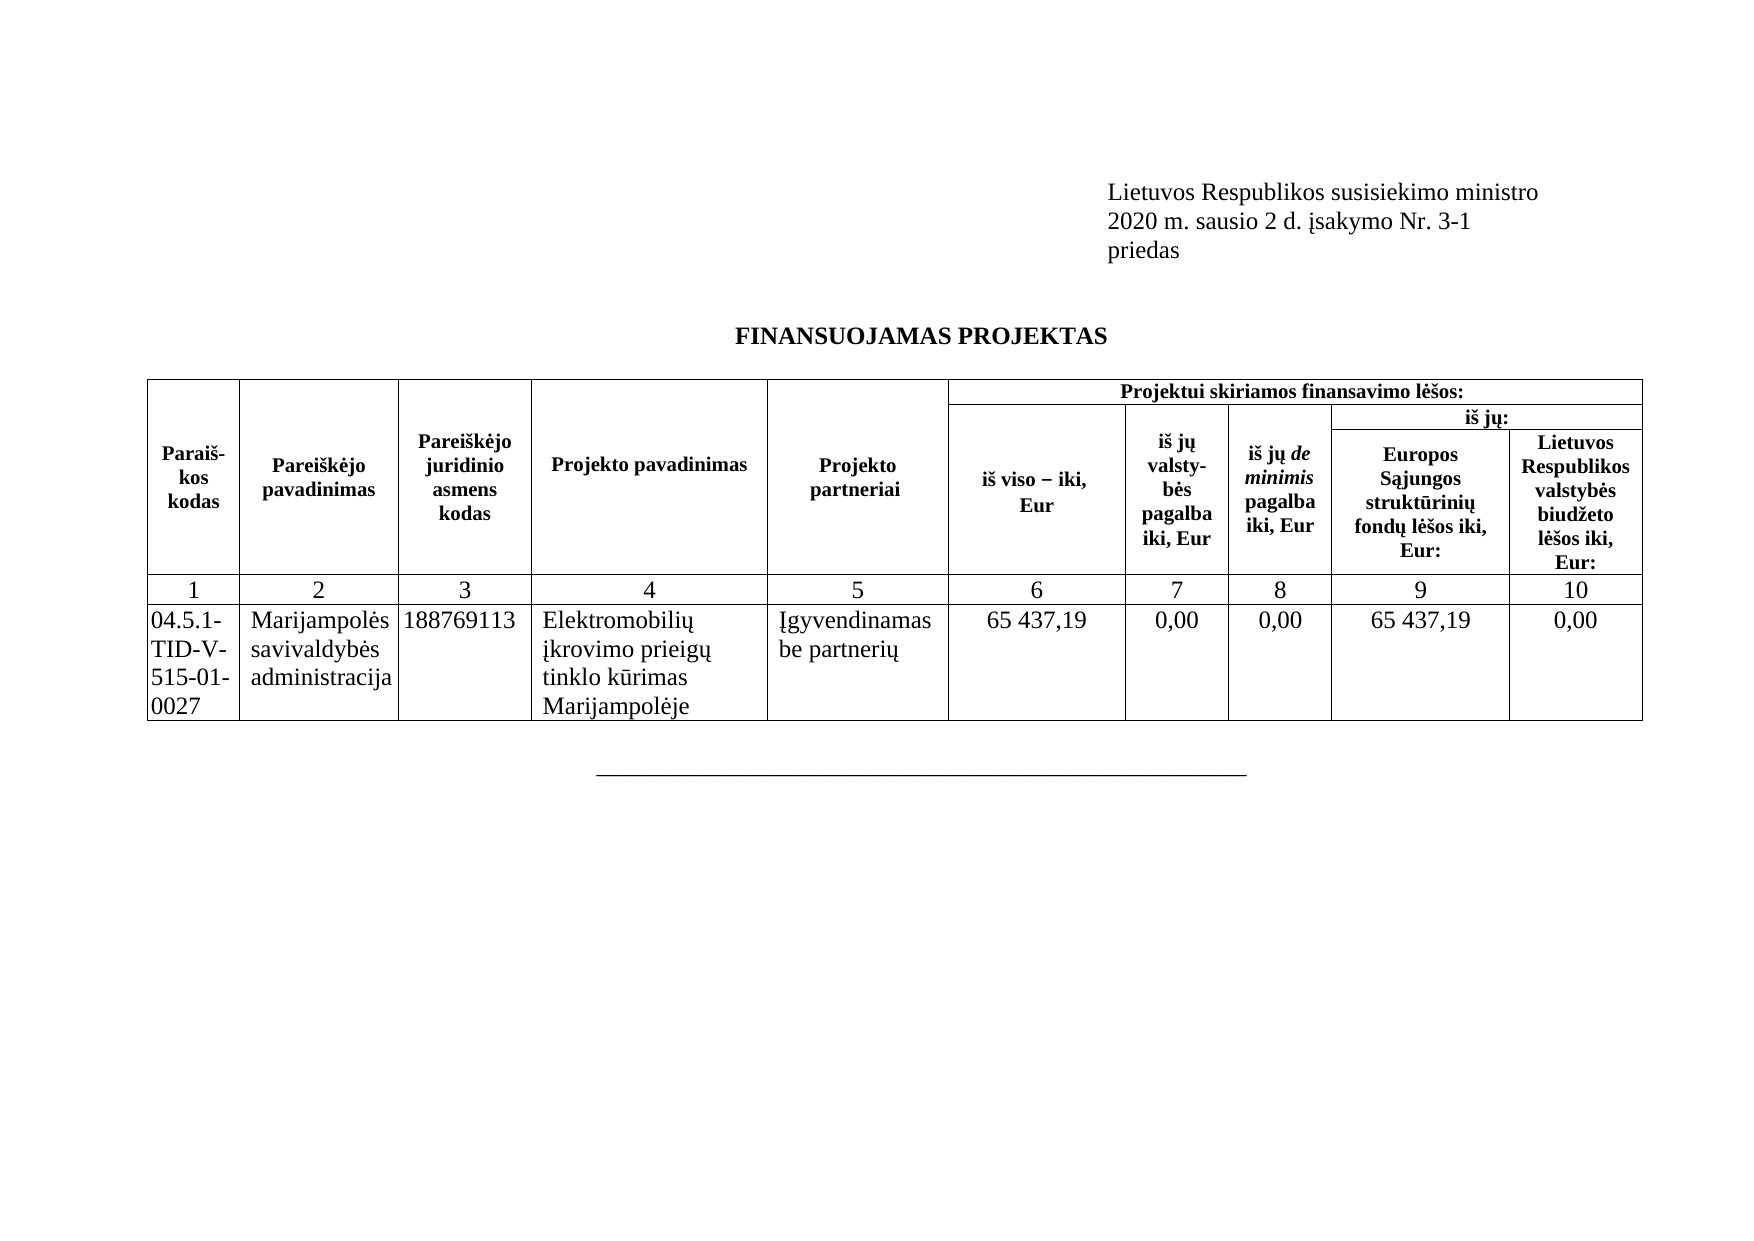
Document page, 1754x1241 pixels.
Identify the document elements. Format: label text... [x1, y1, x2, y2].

table_cell 188769113 [399, 605, 531, 720]
table_header Projektui skiriamos finansavimo lėšos: [949, 380, 1642, 403]
table_cell 4 [532, 575, 767, 604]
table_cell 10 [1510, 575, 1642, 604]
table_cell 8 [1229, 575, 1331, 604]
table_cell Marijampolės savivaldybės administracija [240, 605, 398, 720]
table_header Pareiškėjo juridinio asmens kodas [399, 380, 531, 574]
table_cell iš jų valsty-bės pagalba iki, Eur [1126, 405, 1228, 574]
table_cell Lietuvos Respublikos valstybės biudžeto lėšos iki, Eur: [1510, 430, 1642, 574]
text ____________________________________________________ [148, 750, 1695, 778]
table_cell 6 [949, 575, 1125, 604]
table_cell 0,00 [1229, 605, 1331, 720]
text 2020 m. sausio 2 d. įsakymo Nr. 3-1 [1107, 206, 1624, 235]
table_cell 65 437,19 [949, 605, 1125, 720]
table_cell iš viso – iki, Eur [949, 405, 1125, 574]
table_cell 1 [148, 575, 239, 604]
table_cell 3 [399, 575, 531, 604]
table_cell Europos Sąjungos struktūrinių fondų lėšos iki, Eur: [1332, 430, 1509, 574]
table_cell 04.5.1-TID-V-515-01-0027 [148, 605, 239, 720]
table_cell 65 437,19 [1332, 605, 1509, 720]
table_cell Elektromobilių įkrovimo prieigų tinklo kūrimas Marijampolėje [532, 605, 767, 720]
text priedas [1107, 235, 1624, 263]
table_header Paraiš-kos kodas [148, 380, 239, 574]
table_cell 2 [240, 575, 398, 604]
table_cell iš jų de minimis pagalba iki, Eur [1229, 405, 1331, 574]
table_cell Įgyvendinamas be partnerių [768, 605, 948, 720]
table_header Projekto partneriai [768, 380, 948, 574]
table_cell 5 [768, 575, 948, 604]
table_cell 7 [1126, 575, 1228, 604]
table_cell 9 [1332, 575, 1509, 604]
table_header Projekto pavadinimas [532, 380, 767, 574]
table_cell iš jų: [1332, 405, 1642, 429]
text Lietuvos Respublikos susisiekimo ministro [1107, 177, 1624, 206]
table_cell 0,00 [1510, 605, 1642, 720]
table_cell 0,00 [1126, 605, 1228, 720]
text FINANSUOJAMAS PROJEKTAS [148, 321, 1695, 350]
table_header Pareiškėjo pavadinimas [240, 380, 398, 574]
